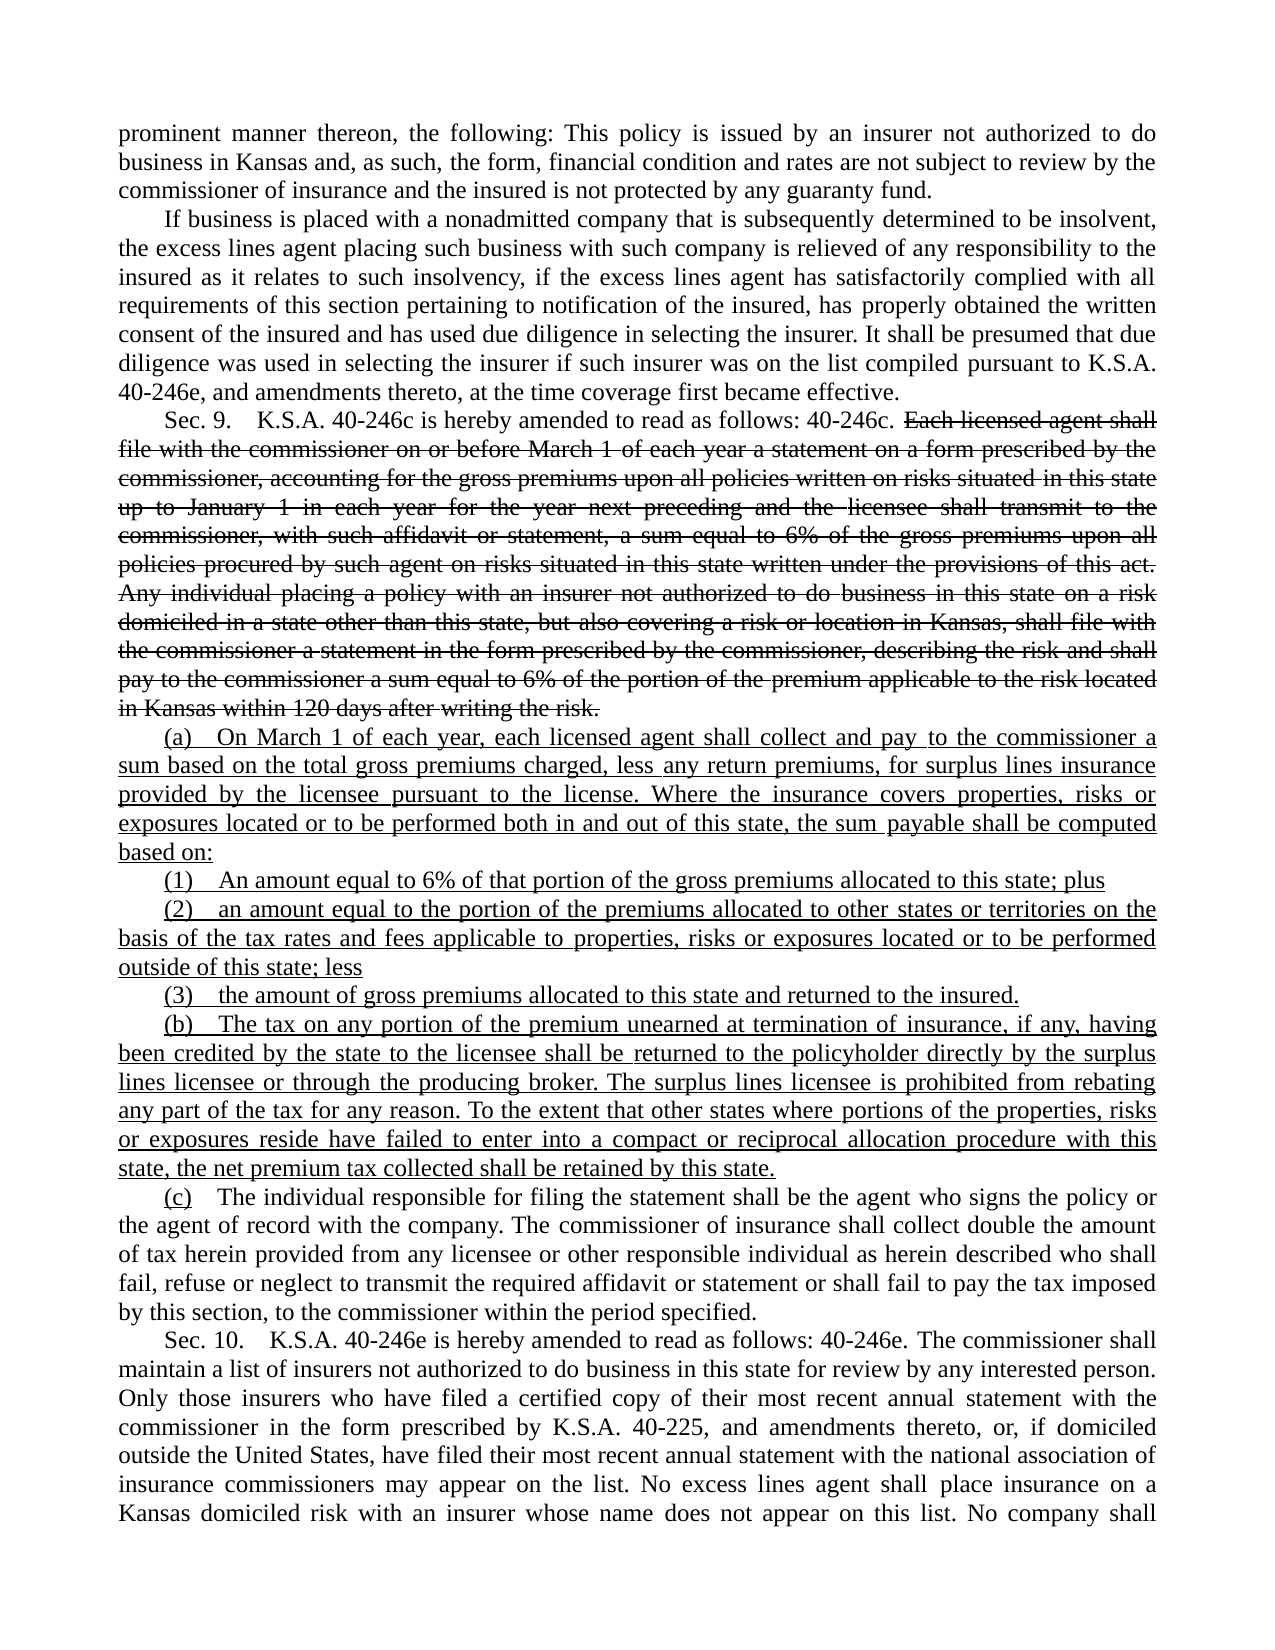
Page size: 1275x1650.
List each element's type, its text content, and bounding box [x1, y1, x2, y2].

text (2) an amount equal to the portion of the premiums allocated to other states or territories on the basis of the tax rates and fees applicable to properties, risks or exposures located or to be performed outside of this state; less [118, 894, 1157, 981]
text (1) An amount equal to 6% of that portion of the gross premiums allocated to this state; plus [118, 866, 1157, 894]
text prominent manner thereon, the following: This policy is issued by an insurer not authorized to do business in Kansas and, as such, the form, financial condition and rates are not subject to review by the commissioner of insurance and the insured is not protected by any guaranty fund. [118, 118, 1157, 204]
text Sec. 10. K.S.A. 40-246e is hereby amended to read as follows: 40-246e. The commissioner shall maintain a list of insurers not authorized to do business in this state for review by any interested person. Only those insurers who have filed a certified copy of their most recent annual statement with the commissioner in the form prescribed by K.S.A. 40-225, and amendments thereto, or, if domiciled outside the United States, have filed their most recent annual statement with the national association of insurance commissioners may appear on the list. No excess lines agent shall place insurance on a Kansas domiciled risk with an insurer whose name does not appear on this list. No company shall [118, 1326, 1157, 1527]
text Sec. 9. K.S.A. 40-246c is hereby amended to read as follows: 40-246c. Each licensed agent shall file with the commissioner on or before March 1 of each year a statement on a form prescribed by the commissioner, accounting for the gross premiums upon all policies written on risks situated in this state up to January 1 in each year for the year next preceding and the licensee shall transmit to the commissioner, with such affidavit or statement, a sum equal to 6% of the gross premiums upon all policies procured by such agent on risks situated in this state written under the provisions of this act. Any individual placing a policy with an insurer not authorized to do business in this state on a risk domiciled in a state other than this state, but also covering a risk or location in Kansas, shall file with the commissioner a statement in the form prescribed by the commissioner, describing the risk and shall pay to the commissioner a sum equal to 6% of the portion of the premium applicable to the risk located in Kansas within 120 days after writing the risk. [118, 406, 1157, 479]
text If business is placed with a nonadmitted company that is subsequently determined to be insolvent, the excess lines agent placing such business with such company is relieved of any responsibility to the insured as it relates to such insolvency, if the excess lines agent has satisfactorily complied with all requirements of this section pertaining to notification of the insured, has properly obtained the written consent of the insured and has used due diligence in selecting the insurer. It shall be presumed that due diligence was used in selecting the insurer if such insurer was on the list compiled pursuant to K.S.A. 40-246e, and amendments thereto, at the time coverage first became effective. [118, 204, 1157, 406]
text Sec. 9. K.S.A. 40-246c is hereby amended to read as follows: 40-246c. Each licensed agent shall file with the commissioner on or before March 1 of each year a statement on a form prescribed by the commissioner, accounting for the gross premiums upon all policies written on risks situated in this state up to January 1 in each year for the year next preceding and the licensee shall transmit to the commissioner, with such affidavit or statement, a sum equal to 6% of the gross premiums upon all policies procured by such agent on risks situated in this state written under the provisions of this act. Any individual placing a policy with an insurer not authorized to do business in this state on a risk domiciled in a state other than this state, but also covering a risk or location in Kansas, shall file with the commissioner a statement in the form prescribed by the commissioner, describing the risk and shall pay to the commissioner a sum equal to 6% of the portion of the premium applicable to the risk located in Kansas within 120 days after writing the risk. [118, 538, 1157, 651]
text Sec. 9. K.S.A. 40-246c is hereby amended to read as follows: 40-246c. Each licensed agent shall file with the commissioner on or before March 1 of each year a statement on a form prescribed by the commissioner, accounting for the gross premiums upon all policies written on risks situated in this state up to January 1 in each year for the year next preceding and the licensee shall transmit to the commissioner, with such affidavit or statement, a sum equal to 6% of the gross premiums upon all policies procured by such agent on risks situated in this state written under the provisions of this act. Any individual placing a policy with an insurer not authorized to do business in this state on a risk domiciled in a state other than this state, but also covering a risk or location in Kansas, shall file with the commissioner a statement in the form prescribed by the commissioner, describing the risk and shall pay to the commissioner a sum equal to 6% of the portion of the premium applicable to the risk located in Kansas within 120 days after writing the risk. [118, 681, 1157, 722]
text state, the net premium tax collected shall be retained by this state. [118, 1151, 1157, 1182]
text (c) The individual responsible for filing the statement shall be the agent who signs the policy or the agent of record with the company. The commissioner of insurance shall collect double the amount of tax herein provided from any licensee or other responsible individual as herein described who shall fail, refuse or neglect to transmit the required affidavit or statement or shall fail to pay the tax imposed by this section, to the commissioner within the period specified. [118, 1182, 1157, 1326]
text or exposures reside have failed to enter into a compact or reciprocal allocation procedure with this [118, 1122, 1157, 1149]
text Sec. 9. K.S.A. 40-246c is hereby amended to read as follows: 40-246c. Each licensed agent shall file with the commissioner on or before March 1 of each year a statement on a form prescribed by the commissioner, accounting for the gross premiums upon all policies written on risks situated in this state up to January 1 in each year for the year next preceding and the licensee shall transmit to the commissioner, with such affidavit or statement, a sum equal to 6% of the gross premiums upon all policies procured by such agent on risks situated in this state written under the provisions of this act. Any individual placing a policy with an insurer not authorized to do business in this state on a risk domiciled in a state other than this state, but also covering a risk or location in Kansas, shall file with the commissioner a statement in the form prescribed by the commissioner, describing the risk and shall pay to the commissioner a sum equal to 6% of the portion of the premium applicable to the risk located in Kansas within 120 days after writing the risk. [118, 652, 1157, 680]
text Sec. 9. K.S.A. 40-246c is hereby amended to read as follows: 40-246c. Each licensed agent shall file with the commissioner on or before March 1 of each year a statement on a form prescribed by the commissioner, accounting for the gross premiums upon all policies written on risks situated in this state up to January 1 in each year for the year next preceding and the licensee shall transmit to the commissioner, with such affidavit or statement, a sum equal to 6% of the gross premiums upon all policies procured by such agent on risks situated in this state written under the provisions of this act. Any individual placing a policy with an insurer not authorized to do business in this state on a risk domiciled in a state other than this state, but also covering a risk or location in Kansas, shall file with the commissioner a statement in the form prescribed by the commissioner, describing the risk and shall pay to the commissioner a sum equal to 6% of the portion of the premium applicable to the risk located in Kansas within 120 days after writing the risk. [118, 480, 1157, 507]
text (a) On March 1 of each year, each licensed agent shall collect and pay to the commissioner a sum based on the total gross premiums charged, less any return premiums, for surplus lines insurance provided by the licensee pursuant to the license. Where the insurance covers properties, risks or exposures located or to be performed both in and out of this state, the sum payable shall be computed based on: [118, 722, 1157, 866]
text (b) The tax on any portion of the premium unearned at termination of insurance, if any, having been credited by the state to the licensee shall be returned to the policyholder directly by the surplus lines licensee or through the producing broker. The surplus lines licensee is prohibited from rebating any part of the tax for any reason. To the extent that other states where portions of the properties, risks [118, 1009, 1157, 1121]
text Sec. 9. K.S.A. 40-246c is hereby amended to read as follows: 40-246c. Each licensed agent shall file with the commissioner on or before March 1 of each year a statement on a form prescribed by the commissioner, accounting for the gross premiums upon all policies written on risks situated in this state up to January 1 in each year for the year next preceding and the licensee shall transmit to the commissioner, with such affidavit or statement, a sum equal to 6% of the gross premiums upon all policies procured by such agent on risks situated in this state written under the provisions of this act. Any individual placing a policy with an insurer not authorized to do business in this state on a risk domiciled in a state other than this state, but also covering a risk or location in Kansas, shall file with the commissioner a statement in the form prescribed by the commissioner, describing the risk and shall pay to the commissioner a sum equal to 6% of the portion of the premium applicable to the risk located in Kansas within 120 days after writing the risk. [118, 508, 1157, 536]
text (3) the amount of gross premiums allocated to this state and returned to the insured. [118, 981, 1157, 1009]
